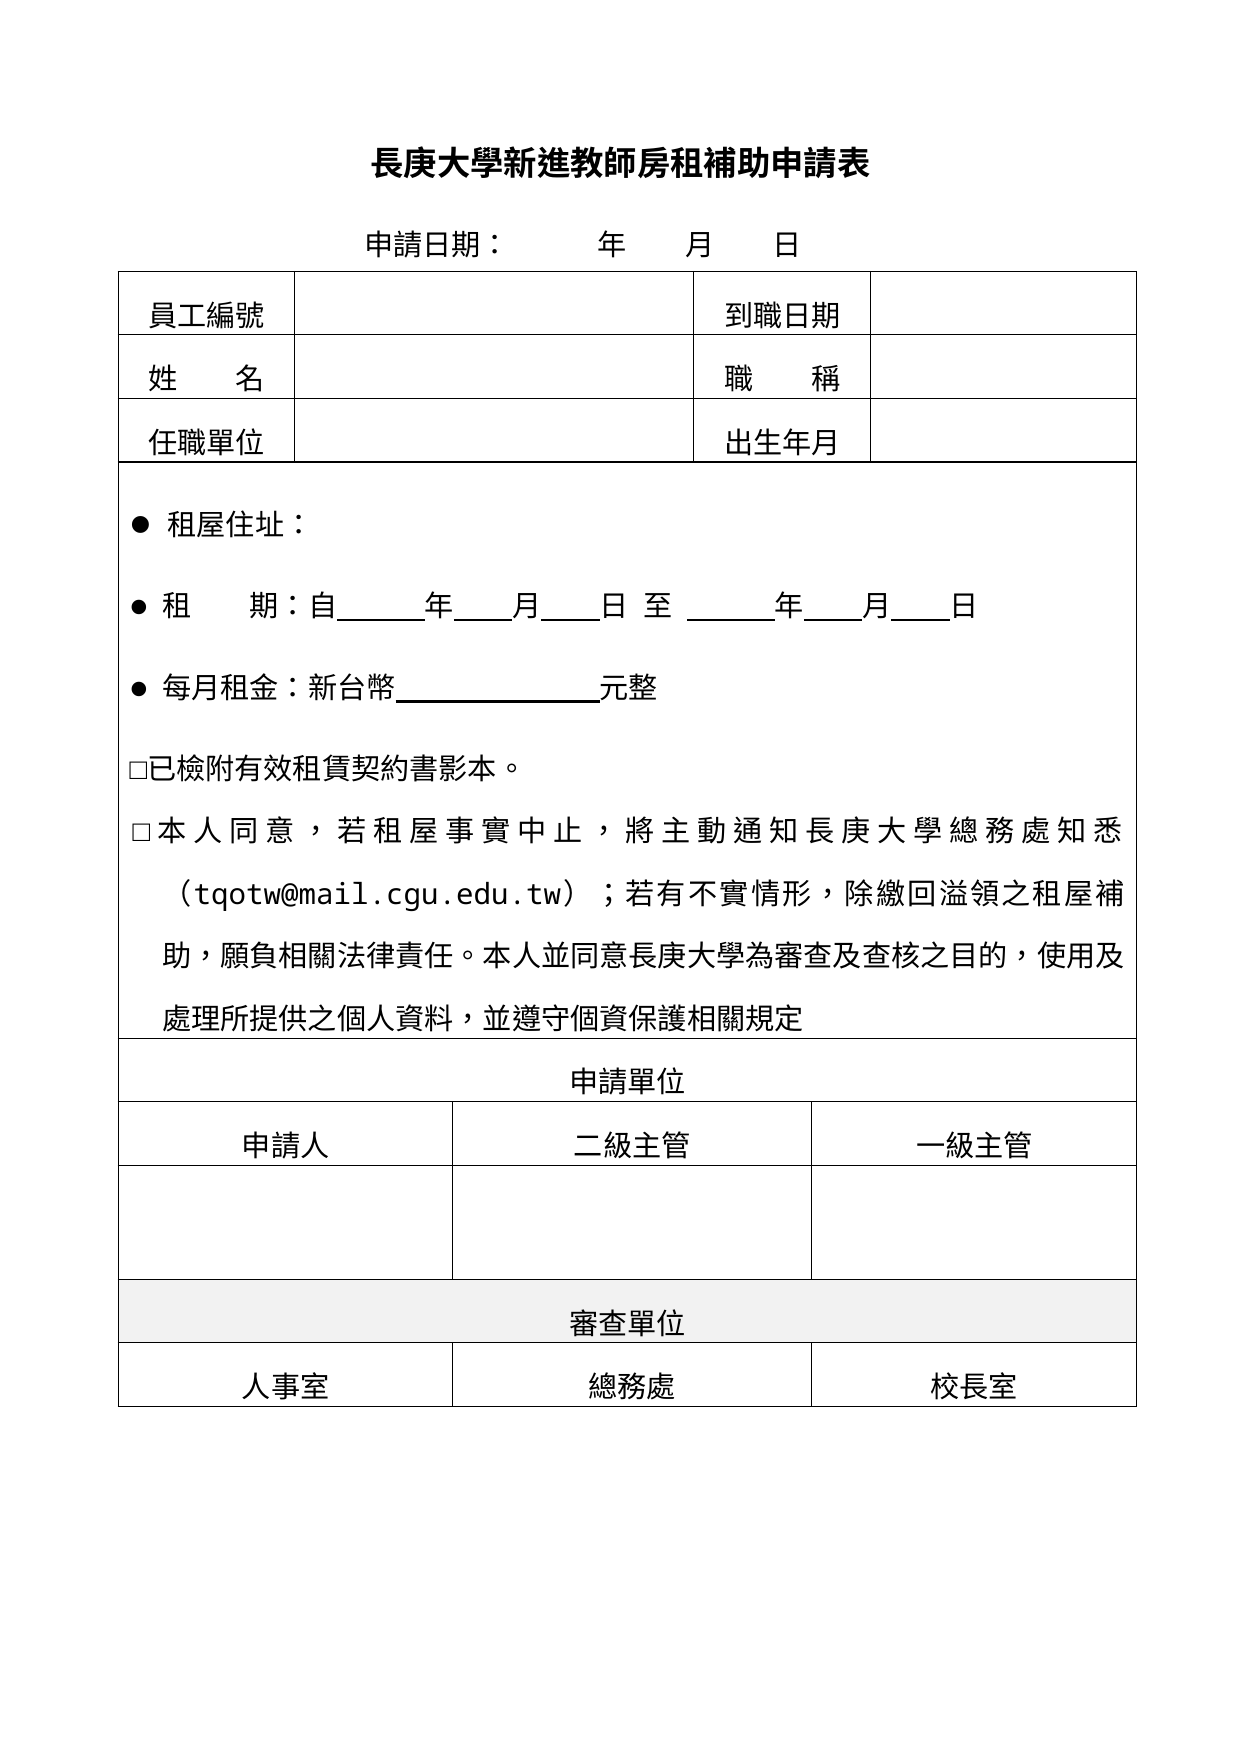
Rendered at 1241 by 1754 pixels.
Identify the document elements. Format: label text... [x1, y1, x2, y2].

table_cell [295, 399, 693, 461]
table_header 到職日期 [694, 272, 870, 334]
table_cell [871, 335, 1136, 398]
table_cell [812, 1166, 1136, 1279]
table_cell 校長室 [812, 1343, 1136, 1406]
table_cell 申請單位 [119, 1039, 1136, 1101]
table_header 員工編號 [119, 272, 294, 334]
table_cell 總務處 [453, 1343, 811, 1406]
table_cell 職 稱 [694, 335, 870, 398]
table_cell 姓 名 [119, 335, 294, 398]
table_cell 任職單位 [119, 399, 294, 461]
table_cell 人事室 [119, 1343, 452, 1406]
table_cell 申請人 [119, 1102, 452, 1164]
table_cell [871, 399, 1136, 461]
table_header [871, 272, 1136, 334]
table_cell 審查單位 [119, 1280, 1136, 1342]
table_cell [119, 1166, 452, 1279]
table_cell 租屋住址： 租 期：自 年 月 日 至 年 月 日 每月租金：新台幣 元整 □已檢附有效租賃契約書影本。 □本人同意，若租屋事實中止，將主動通知長庚大學總務處知悉 （tqotw@mail.cgu.edu.tw）；若有不實情形，除繳回溢領之租屋補助，願負相關法律責任。本人並同意長庚大學為審查及查核之目的，使用及處理所提供之個人資料，並遵守個資保護相關規定 [119, 463, 1136, 1037]
table_cell 二級主管 [453, 1102, 811, 1164]
text 長庚大學新進教師房租補助申請表 [118, 119, 1122, 182]
table_header [295, 272, 693, 334]
table_cell [453, 1166, 811, 1279]
table_cell 出生年月 [694, 399, 870, 461]
text 申請日期： 年 月 日 [118, 201, 1122, 263]
table_cell 一級主管 [812, 1102, 1136, 1164]
table_cell [295, 335, 693, 398]
